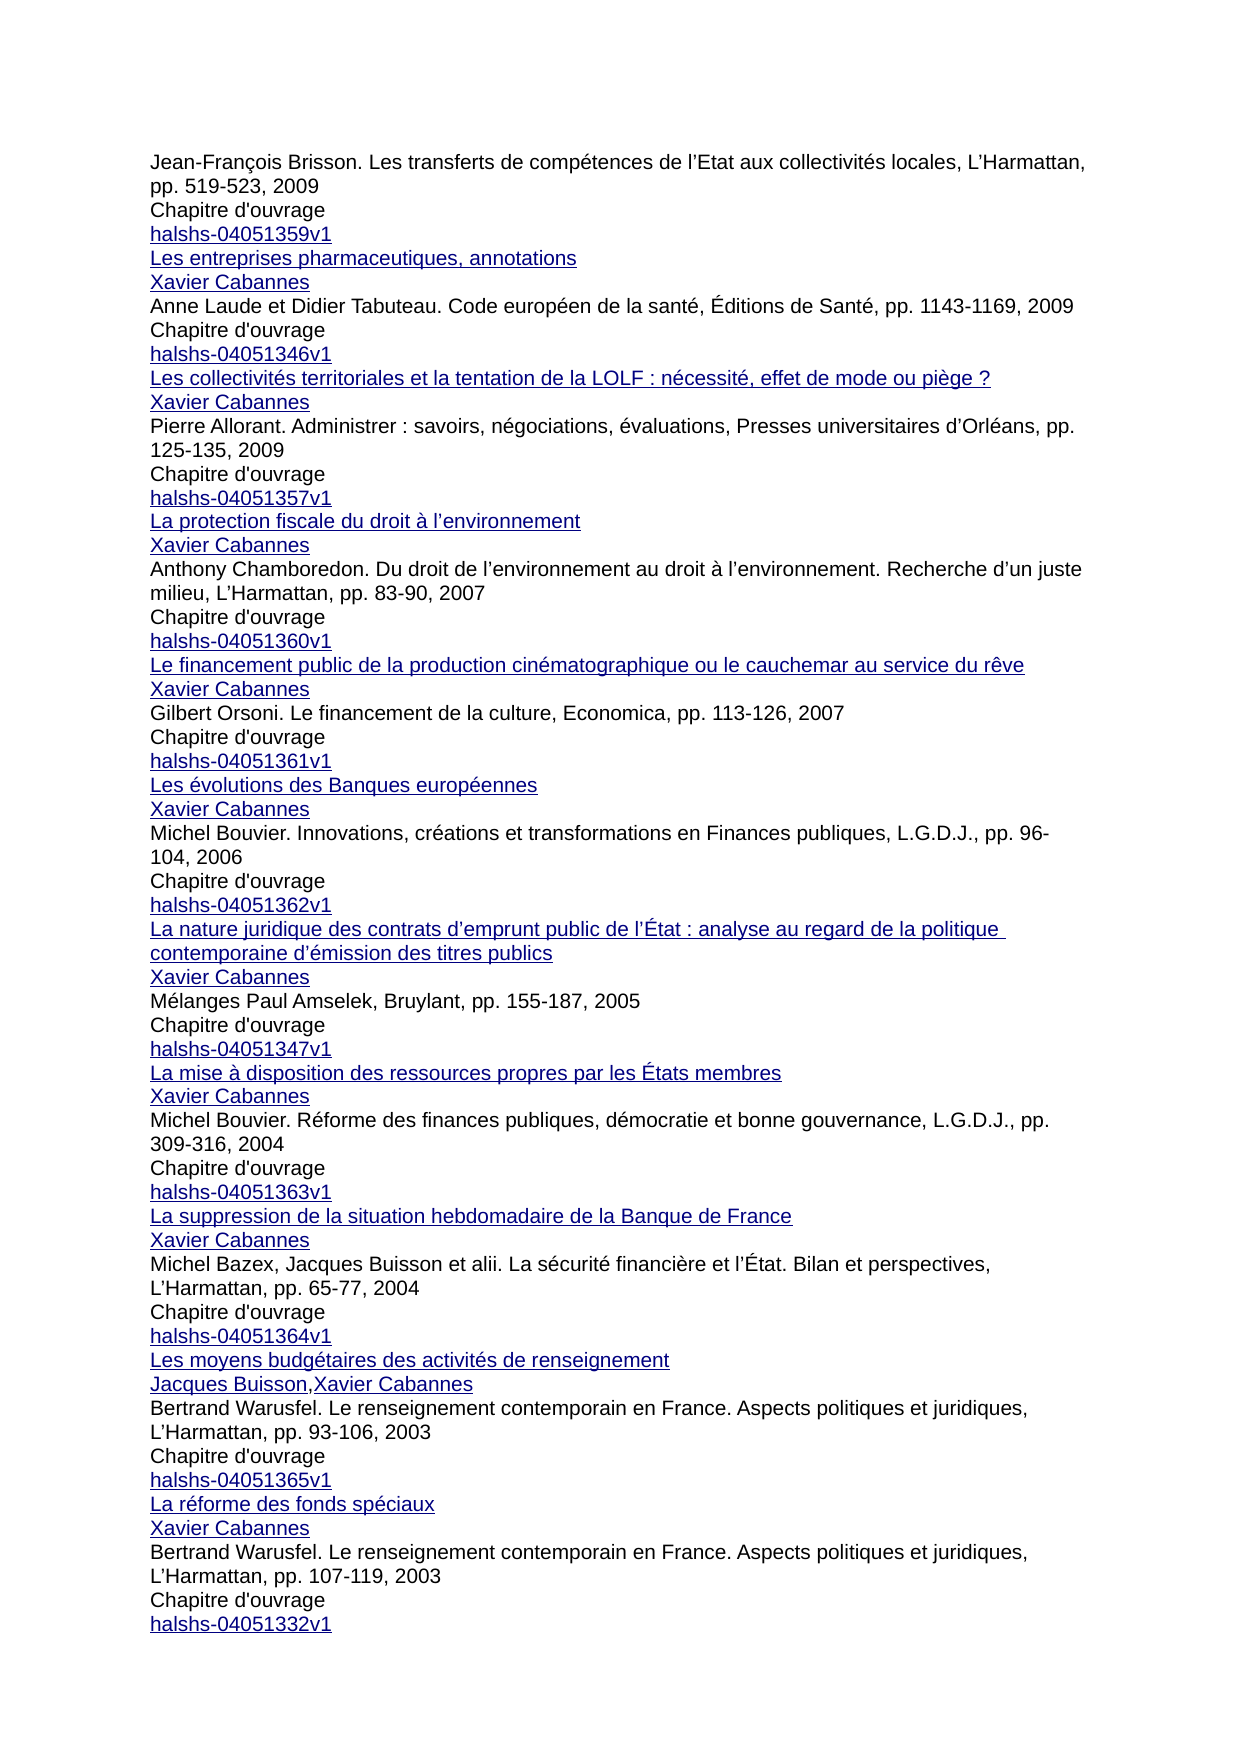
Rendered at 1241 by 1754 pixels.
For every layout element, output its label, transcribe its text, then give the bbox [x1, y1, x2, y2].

table_cell Les évolutions des Banques européennes Xavier Cabannes Michel Bouvier. Innovations, créations et transformations en Finances publiques, L.G.D.J., pp. 96-104, 2006 Chapitre d'ouvrage halshs-04051362v1 [150, 773, 1090, 917]
table_cell La mise à disposition des ressources propres par les États membres Xavier Cabannes Michel Bouvier. Réforme des finances publiques, démocratie et bonne gouvernance, L.G.D.J., pp. 309-316, 2004 Chapitre d'ouvrage halshs-04051363v1 [150, 1060, 1090, 1204]
table_cell La protection fiscale du droit à l’environnement Xavier Cabannes Anthony Chamboredon. Du droit de l’environnement au droit à l’environnement. Recherche d’un juste milieu, L’Harmattan, pp. 83-90, 2007 Chapitre d'ouvrage halshs-04051360v1 [150, 509, 1090, 653]
table_cell Le financement public de la production cinématographique ou le cauchemar au service du rêve Xavier Cabannes Gilbert Orsoni. Le financement de la culture, Economica, pp. 113-126, 2007 Chapitre d'ouvrage halshs-04051361v1 [150, 653, 1090, 773]
table_cell La suppression de la situation hebdomadaire de la Banque de France Xavier Cabannes Michel Bazex, Jacques Buisson et alii. La sécurité financière et l’État. Bilan et perspectives, L’Harmattan, pp. 65-77, 2004 Chapitre d'ouvrage halshs-04051364v1 [150, 1204, 1090, 1348]
table_cell Les moyens budgétaires des activités de renseignement Jacques Buisson,Xavier Cabannes Bertrand Warusfel. Le renseignement contemporain en France. Aspects politiques et juridiques, L’Harmattan, pp. 93-106, 2003 Chapitre d'ouvrage halshs-04051365v1 [150, 1348, 1090, 1492]
table_cell La nature juridique des contrats d’emprunt public de l’État : analyse au regard de la politique contemporaine d’émission des titres publics Xavier Cabannes Mélanges Paul Amselek, Bruylant, pp. 155-187, 2005 Chapitre d'ouvrage halshs-04051347v1 [150, 917, 1090, 1060]
table_cell Les collectivités territoriales et la tentation de la LOLF : nécessité, effet de mode ou piège ? Xavier Cabannes Pierre Allorant. Administrer : savoirs, négociations, évaluations, Presses universitaires d’Orléans, pp. 125-135, 2009 Chapitre d'ouvrage halshs-04051357v1 [150, 366, 1090, 509]
table_cell Les entreprises pharmaceutiques, annotations Xavier Cabannes Anne Laude et Didier Tabuteau. Code européen de la santé, Éditions de Santé, pp. 1143-1169, 2009 Chapitre d'ouvrage halshs-04051346v1 [150, 246, 1090, 366]
table_cell La réforme des fonds spéciaux Xavier Cabannes Bertrand Warusfel. Le renseignement contemporain en France. Aspects politiques et juridiques, L’Harmattan, pp. 107-119, 2003 Chapitre d'ouvrage halshs-04051332v1 [150, 1492, 1090, 1635]
table_cell Jean-François Brisson. Les transferts de compétences de l’Etat aux collectivités locales, L’Harmattan, pp. 519-523, 2009 Chapitre d'ouvrage halshs-04051359v1 [150, 150, 1090, 246]
